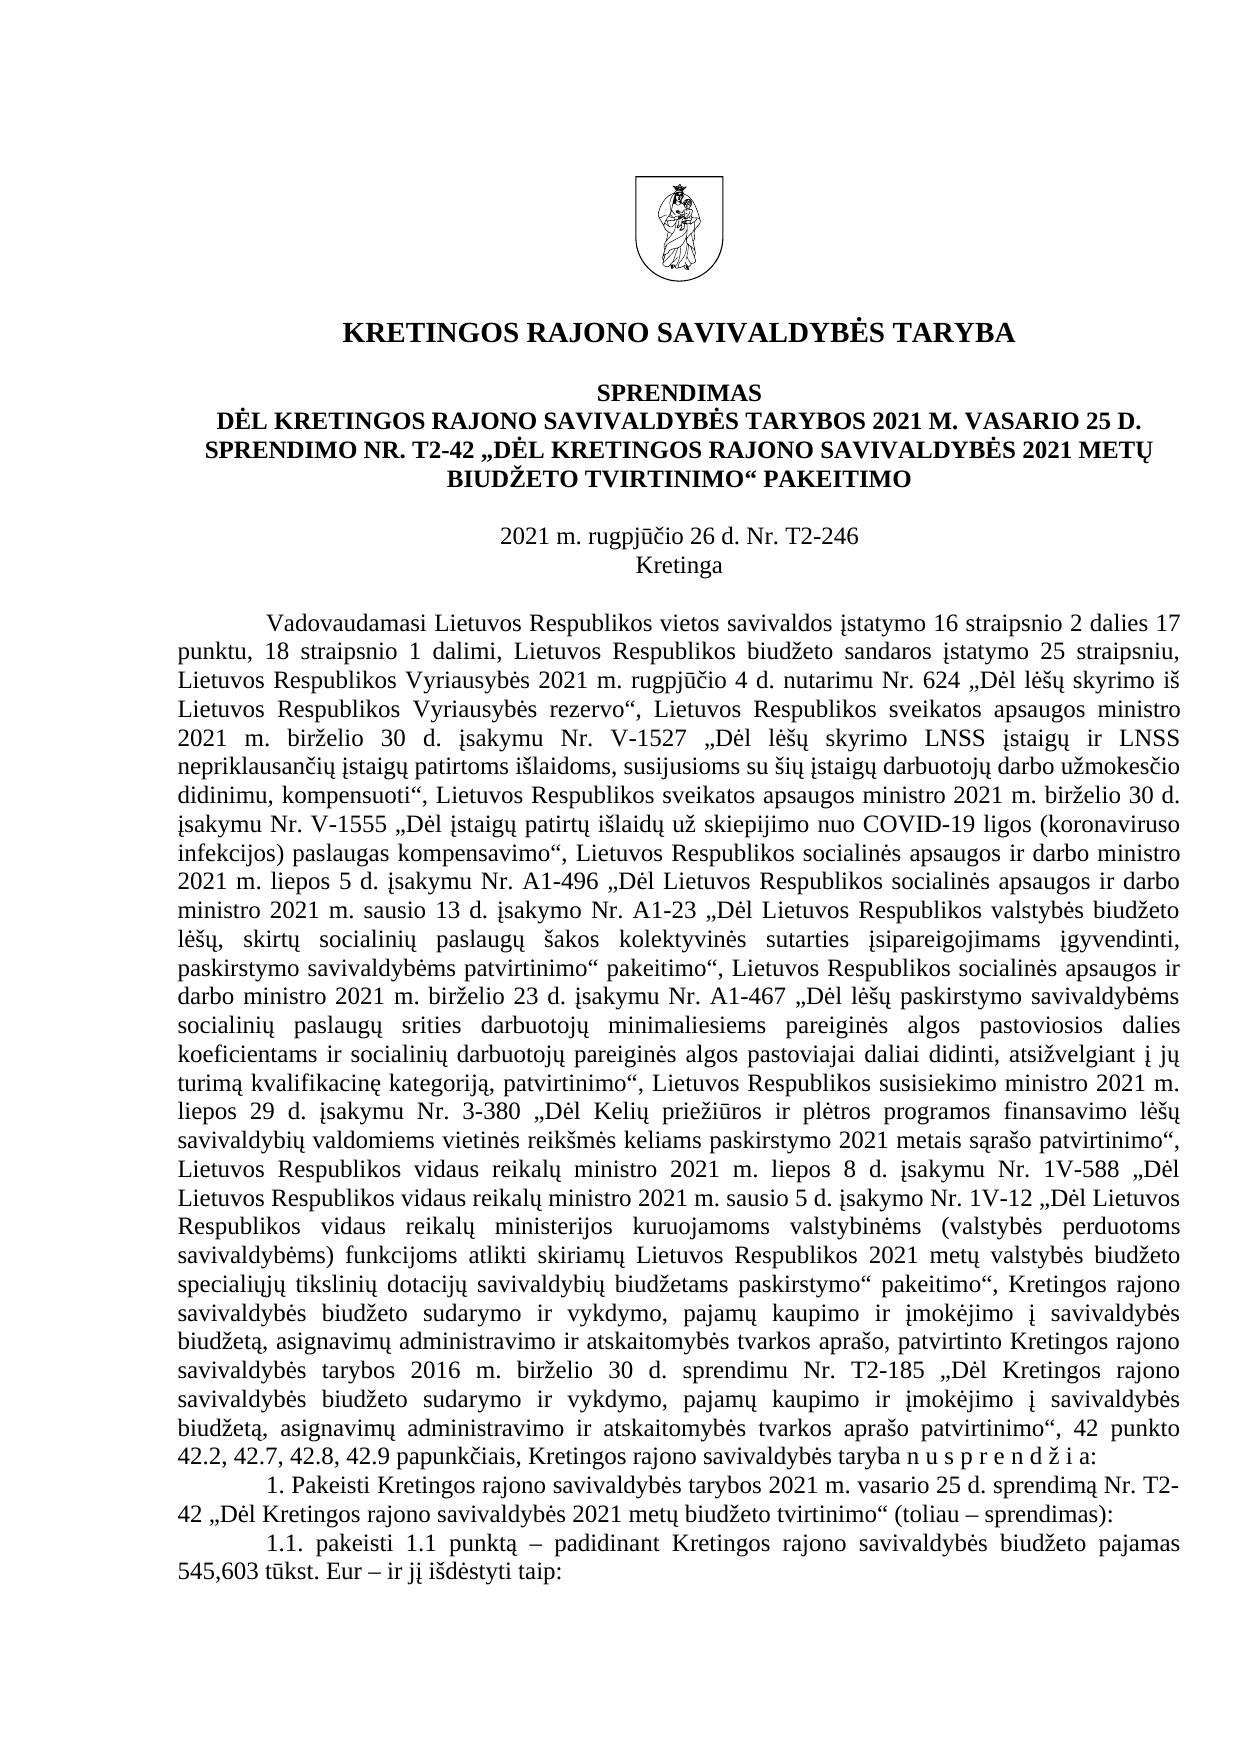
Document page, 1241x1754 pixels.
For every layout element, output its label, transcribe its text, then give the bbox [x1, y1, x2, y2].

text Dėl kretingos rajono savivaldybės TARYBOS 2021 M. VASARIO 25 D. SPRENDIMO NR. T2-42 „DĖL KRETINGOS RAJONO SAVIVALDYBĖS 2021 METŲ BIUDŽETO TVIRTINIMO“ pAkeitIMO [177, 406, 1181, 493]
text 1.1. pakeisti 1.1 punktą – padidinant Kretingos rajono savivaldybės biudžeto pajamas 545,603 tūkst. Eur – ir jį išdėstyti taip: [177, 1528, 1181, 1585]
text Kretingos rajono savivaldybės taryba [177, 315, 1181, 349]
text Vadovaudamasi Lietuvos Respublikos vietos savivaldos įstatymo 16 straipsnio 2 dalies 17 punktu, 18 straipsnio 1 dalimi, Lietuvos Respublikos biudžeto sandaros įstatymo 25 straipsniu, Lietuvos Respublikos Vyriausybės 2021 m. rugpjūčio 4 d. nutarimu Nr. 624 „Dėl lėšų skyrimo iš Lietuvos Respublikos Vyriausybės rezervo“, Lietuvos Respublikos sveikatos apsaugos ministro 2021 m. birželio 30 d. įsakymu Nr. V-1527 „Dėl lėšų skyrimo LNSS įstaigų ir LNSS nepriklausančių įstaigų patirtoms išlaidoms, susijusioms su šių įstaigų darbuotojų darbo užmokesčio didinimu, kompensuoti“, Lietuvos Respublikos sveikatos apsaugos ministro 2021 m. birželio 30 d. įsakymu Nr. V-1555 „Dėl įstaigų patirtų išlaidų už skiepijimo nuo COVID-19 ligos (koronaviruso infekcijos) paslaugas kompensavimo“, Lietuvos Respublikos socialinės apsaugos ir darbo ministro 2021 m. liepos 5 d. įsakymu Nr. A1-496 „Dėl Lietuvos Respublikos socialinės apsaugos ir darbo ministro 2021 m. sausio 13 d. įsakymo Nr. A1-23 „Dėl Lietuvos Respublikos valstybės biudžeto lėšų, skirtų socialinių paslaugų šakos kolektyvinės sutarties įsipareigojimams įgyvendinti, paskirstymo savivaldybėms patvirtinimo“ pakeitimo“, Lietuvos Respublikos socialinės apsaugos ir darbo ministro 2021 m. birželio 23 d. įsakymu Nr. A1-467 „Dėl lėšų paskirstymo savivaldybėms socialinių paslaugų srities darbuotojų minimaliesiems pareiginės algos pastoviosios dalies koeficientams ir socialinių darbuotojų pareiginės algos pastoviajai daliai didinti, atsižvelgiant į jų turimą kvalifikacinę kategoriją, patvirtinimo“, Lietuvos Respublikos susisiekimo ministro 2021 m. liepos 29 d. įsakymu Nr. 3-380 „Dėl Kelių priežiūros ir plėtros programos finansavimo lėšų savivaldybių valdomiems vietinės reikšmės keliams paskirstymo 2021 metais sąrašo patvirtinimo“, Lietuvos Respublikos vidaus reikalų ministro 2021 m. liepos 8 d. įsakymu Nr. 1V-588 „Dėl Lietuvos Respublikos vidaus reikalų ministro 2021 m. sausio 5 d. įsakymo Nr. 1V-12 „Dėl Lietuvos Respublikos vidaus reikalų ministerijos kuruojamoms valstybinėms (valstybės perduotoms savivaldybėms) funkcijoms atlikti skiriamų Lietuvos Respublikos 2021 metų valstybės biudžeto specialiųjų tikslinių dotacijų savivaldybių biudžetams paskirstymo“ pakeitimo“, Kretingos rajono savivaldybės biudžeto sudarymo ir vykdymo, pajamų kaupimo ir įmokėjimo į savivaldybės biudžetą, asignavimų administravimo ir atskaitomybės tvarkos aprašo, patvirtinto Kretingos rajono savivaldybės tarybos 2016 m. birželio 30 d. sprendimu Nr. T2-185 „Dėl Kretingos rajono savivaldybės biudžeto sudarymo ir vykdymo, pajamų kaupimo ir įmokėjimo į savivaldybės biudžetą, asignavimų administravimo ir atskaitomybės tvarkos aprašo patvirtinimo“, 42 punkto 42.2, 42.7, 42.8, 42.9 papunkčiais, Kretingos rajono savivaldybės taryba n u s p r e n d ž i a: [177, 608, 1181, 1470]
text Kretinga [177, 550, 1181, 579]
text Sprendimas [177, 378, 1181, 406]
text 1. Pakeisti Kretingos rajono savivaldybės tarybos 2021 m. vasario 25 d. sprendimą Nr. T2-42 „Dėl Kretingos rajono savivaldybės 2021 metų biudžeto tvirtinimo“ (toliau – sprendimas): [177, 1470, 1181, 1528]
text 2021 m. rugpjūčio 26 d. Nr. T2-246 [177, 521, 1181, 550]
